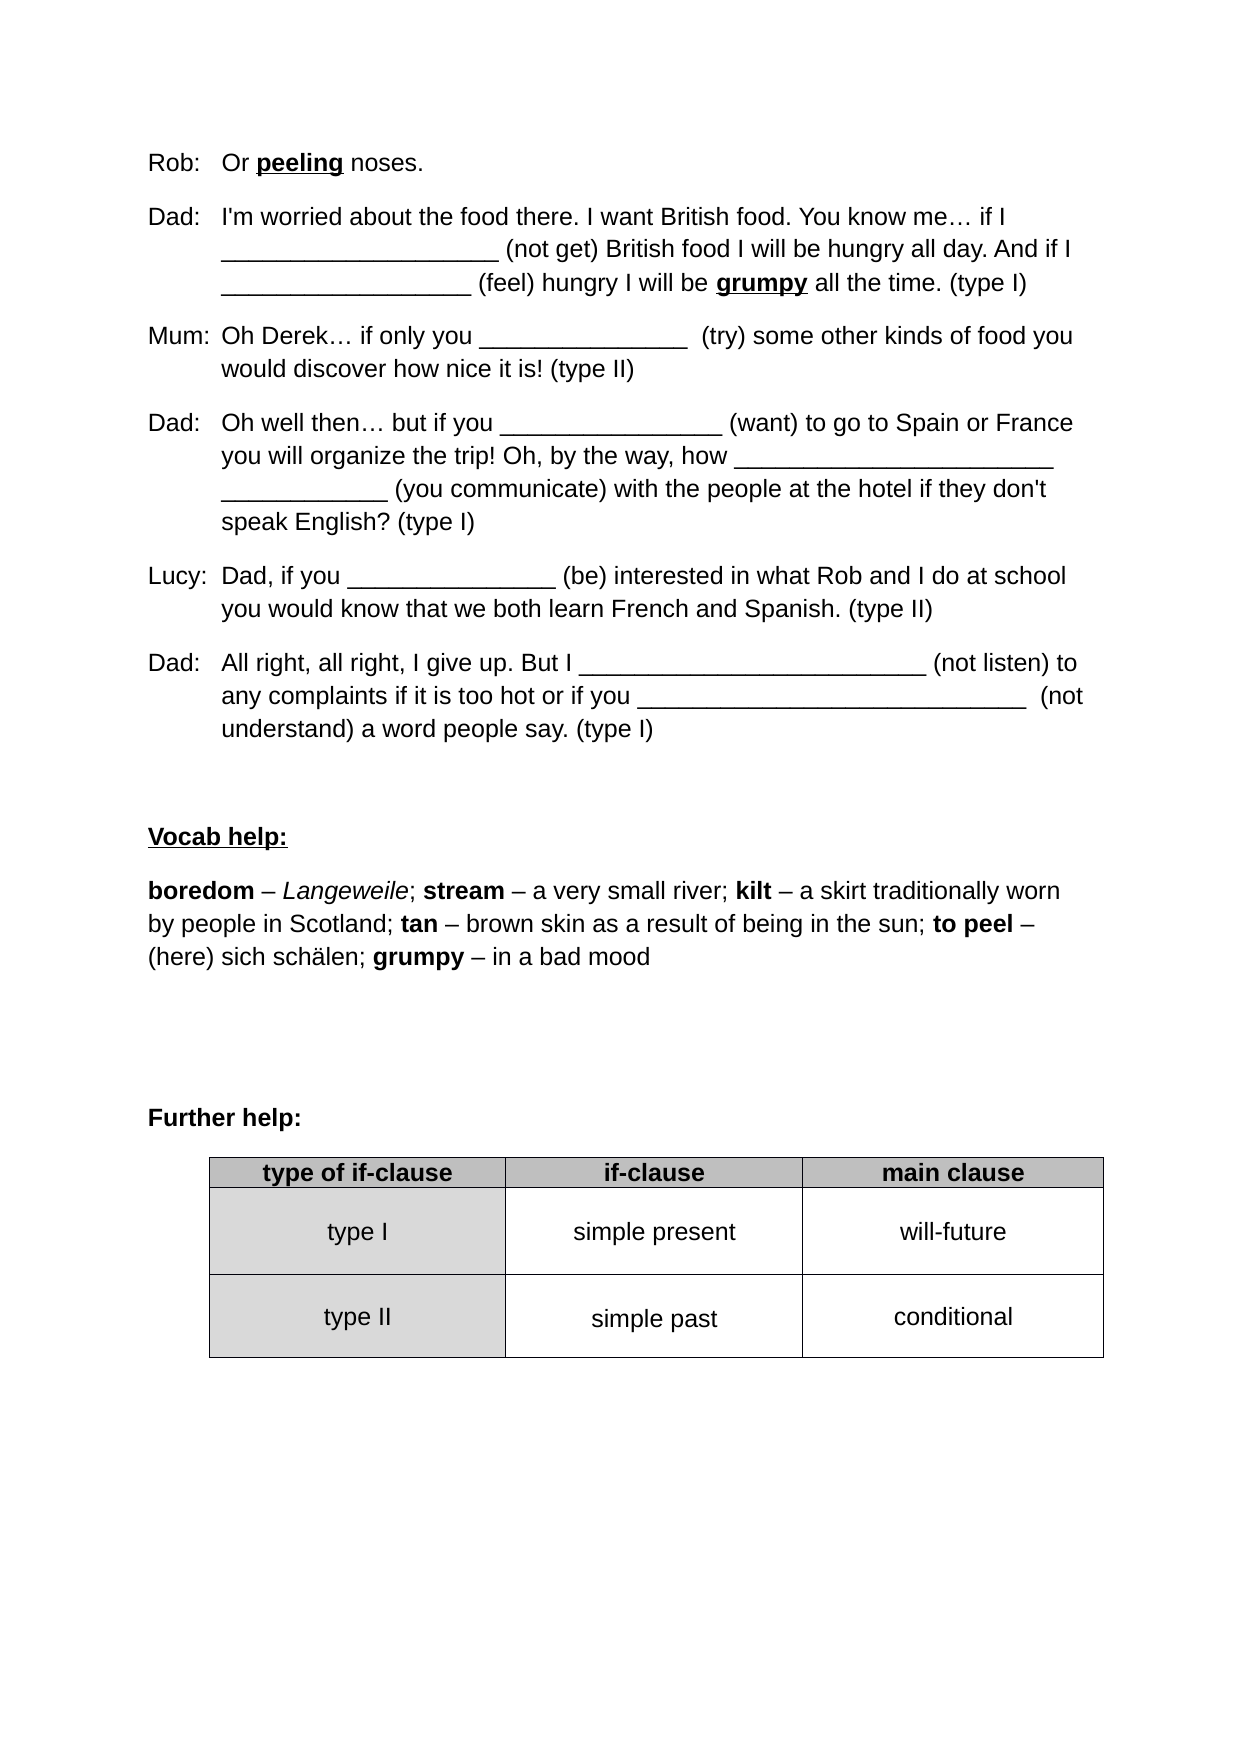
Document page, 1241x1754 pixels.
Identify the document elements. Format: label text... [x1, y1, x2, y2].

text Rob: Or peeling noses. [148, 148, 1093, 176]
table_header type of if-clause [210, 1158, 505, 1187]
table_cell type II [210, 1275, 505, 1357]
text Dad: All right, all right, I give up. But I _________________________ (not listen) to any complaints if it is too hot or if you ____________________________ (not understand) a word people say. (type I) [148, 648, 1093, 743]
table_cell simple present [506, 1188, 802, 1274]
text Dad: Oh well then… but if you ________________ (want) to go to Spain or France you will organize the trip! Oh, by the way, how _______________________ ____________ (you communicate) with the people at the hotel if they don't speak English? (type I) [148, 408, 1093, 536]
text boredom – Langeweile; stream – a very small river; kilt – a skirt traditionally worn by people in Scotland; tan – brown skin as a result of being in the sun; to peel – (here) sich schälen; grumpy – in a bad mood [148, 876, 1093, 970]
table_header main clause [803, 1158, 1103, 1187]
table_cell will-future [803, 1188, 1103, 1274]
text Mum: Oh Derek… if only you _______________ (try) some other kinds of food you would discover how nice it is! (type II) [148, 321, 1093, 383]
text Further help: [148, 1103, 1093, 1132]
table_cell type I [210, 1188, 505, 1274]
text Lucy: Dad, if you _______________ (be) interested in what Rob and I do at school you would know that we both learn French and Spanish. (type II) [148, 561, 1093, 623]
table_cell simple past [506, 1275, 802, 1357]
table_header if-clause [506, 1158, 802, 1187]
table_cell conditional [803, 1275, 1103, 1357]
text Vocab help: [148, 822, 1093, 851]
text Dad: I'm worried about the food there. I want British food. You know me… if I ____________________ (not get) British food I will be hungry all day. And if I __________________ (feel) hungry I will be grumpy all the time. (type I) [148, 201, 1093, 296]
